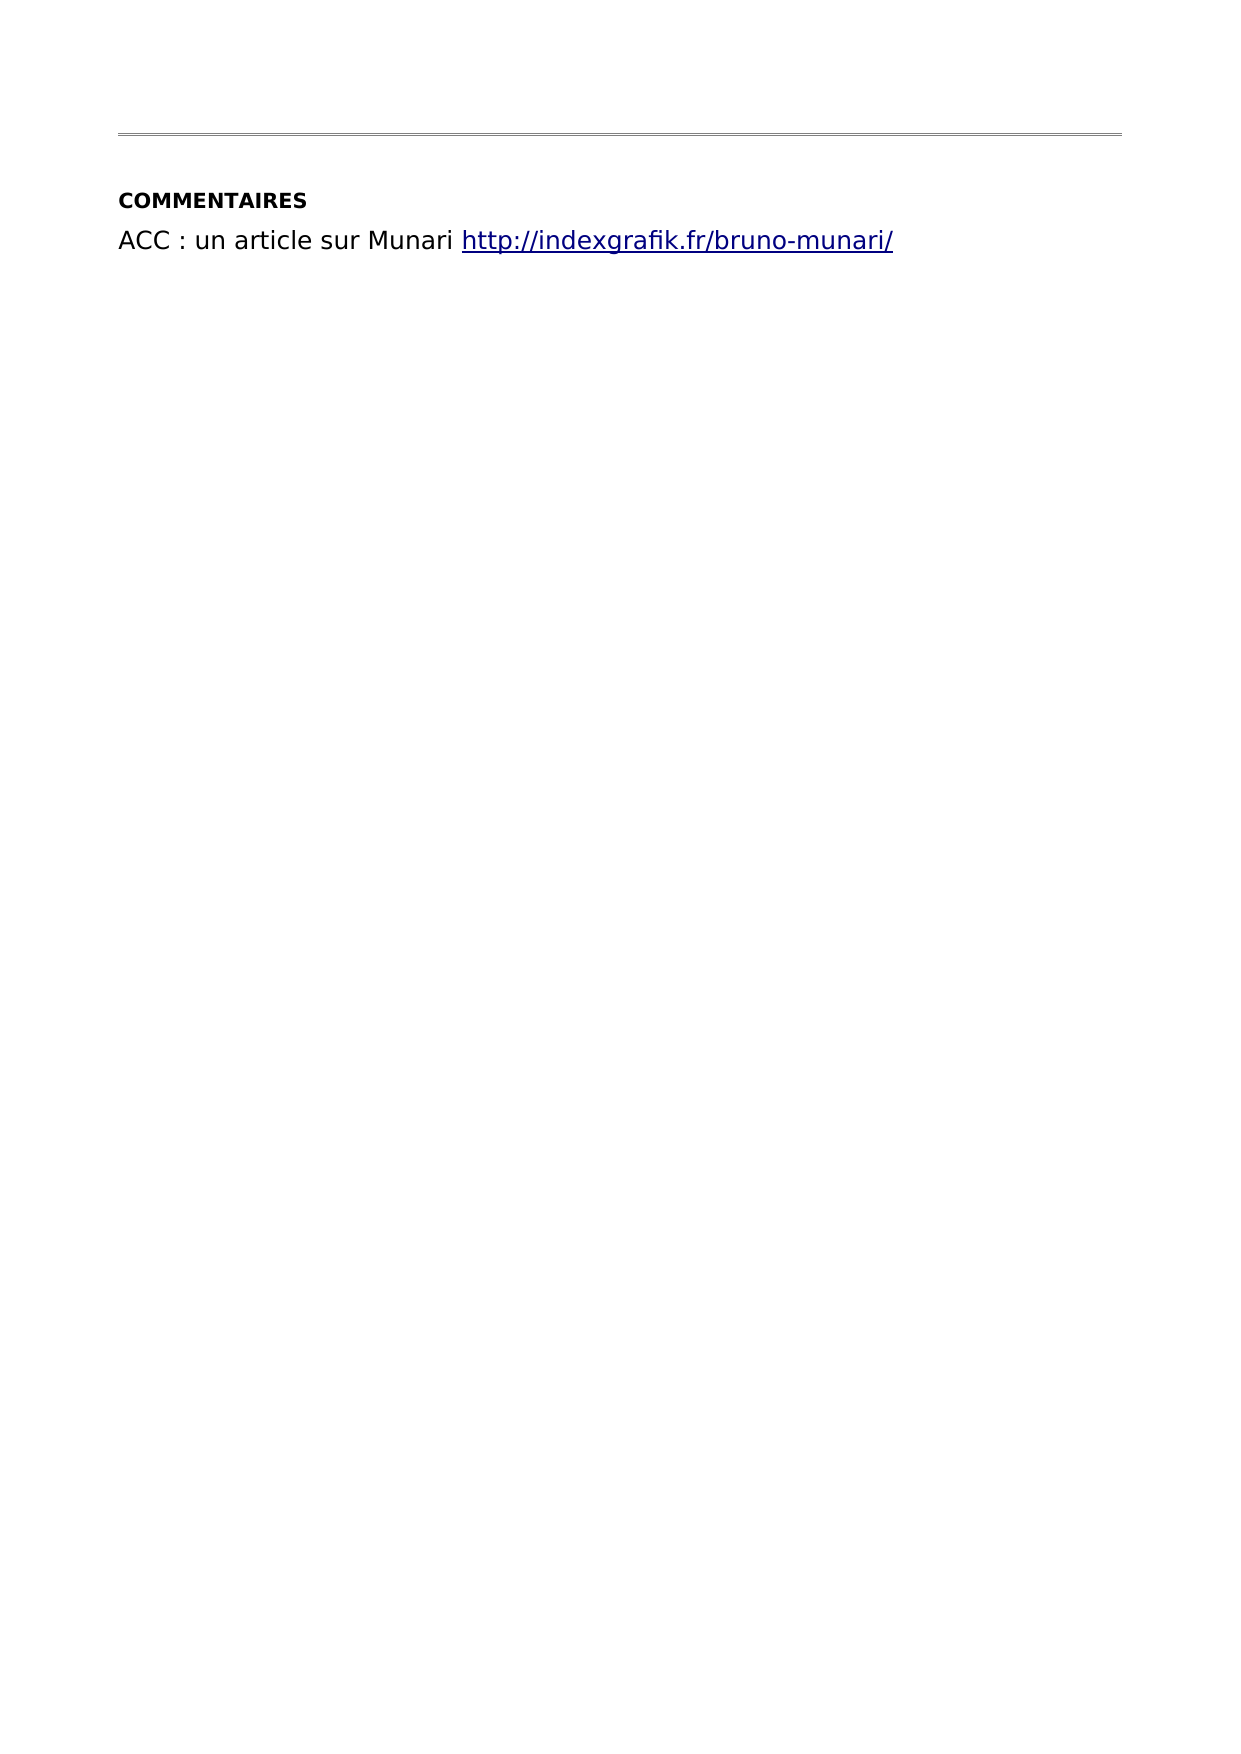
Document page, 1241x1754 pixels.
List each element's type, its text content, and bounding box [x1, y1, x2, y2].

subtitle COMMENTAIRES [118, 189, 1122, 214]
text ACC : un article sur Munari http://indexgrafik.fr/bruno-munari/ [118, 226, 1122, 255]
